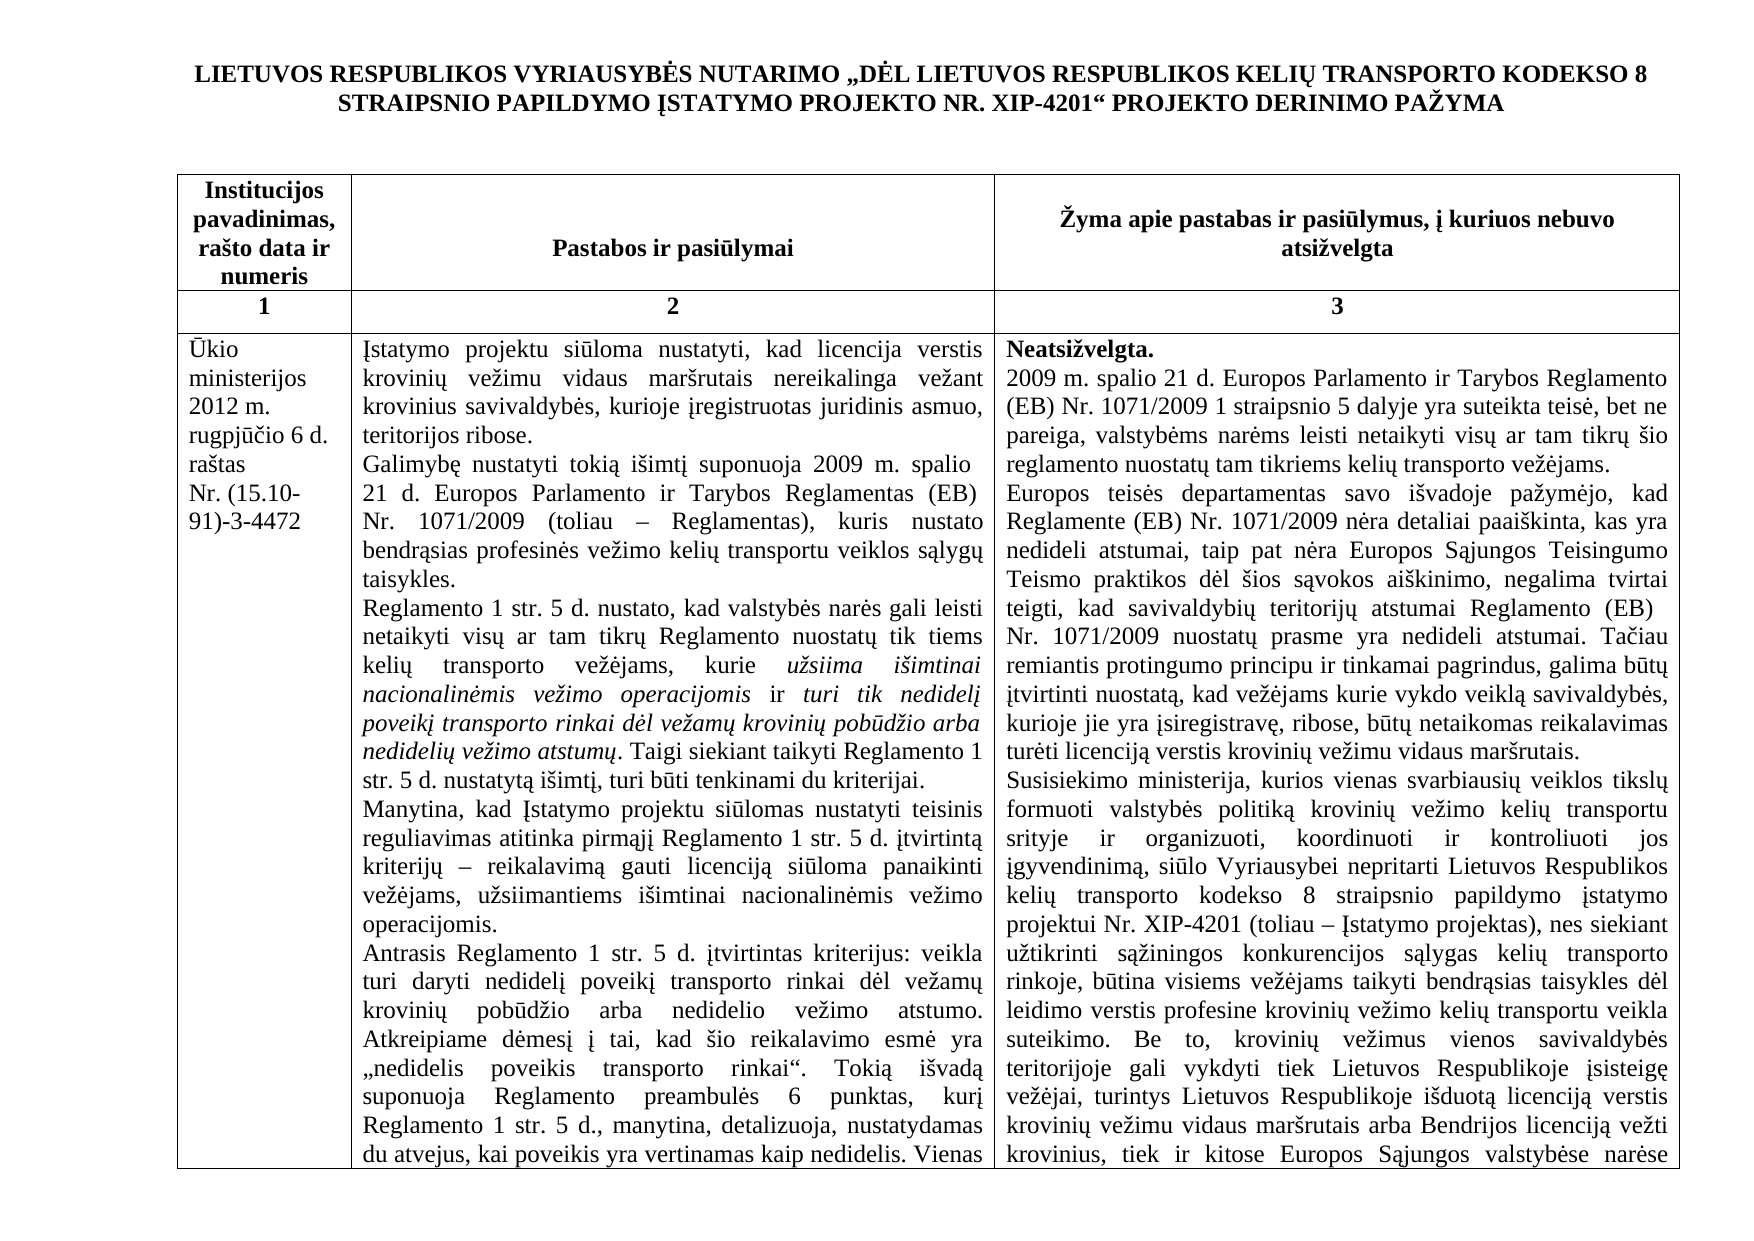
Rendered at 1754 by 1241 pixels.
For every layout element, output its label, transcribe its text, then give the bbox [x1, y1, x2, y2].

table_header Žyma apie pastabas ir pasiūlymus, į kuriuos nebuvo atsižvelgta [995, 175, 1679, 290]
table_cell 1 [178, 291, 351, 333]
table_cell 3 [995, 291, 1679, 333]
table_cell 2 [352, 291, 994, 333]
text LIETUVOS RESPUBLIKOS VYRIAUSYBĖS NUTARIMO „DĖL LIETUVOS RESPUBLIKOS KELIŲ TRANSPORTO KODEKSO 8 STRAIPSNIO PAPILDYMO ĮSTATYMO PROJEKTO NR. XIP-4201“ PROJEKTO DERINIMO PAŽYMA [177, 59, 1665, 117]
table_header Institucijos pavadinimas, rašto data ir numeris [178, 175, 351, 290]
table_header Pastabos ir pasiūlymai [352, 175, 994, 290]
table_cell Neatsižvelgta. 2009 m. spalio 21 d. Europos Parlamento ir Tarybos Reglamento (EB) Nr. 1071/2009 1 straipsnio 5 dalyje yra suteikta teisė, bet ne pareiga, valstybėms narėms leisti netaikyti visų ar tam tikrų šio reglamento nuostatų tam tikriems kelių transporto vežėjams. Europos teisės departamentas savo išvadoje pažymėjo, kad Reglamente (EB) Nr. 1071/2009 nėra detaliai paaiškinta, kas yra nedideli atstumai, taip pat nėra Europos Sąjungos Teisingumo Teismo praktikos dėl šios sąvokos aiškinimo, negalima tvirtai teigti, kad savivaldybių teritorijų atstumai Reglamento (EB) Nr. 1071/2009 nuostatų prasme yra nedideli atstumai. Tačiau remiantis protingumo principu ir tinkamai pagrindus, galima būtų įtvirtinti nuostatą, kad vežėjams kurie vykdo veiklą savivaldybės, kurioje jie yra įsiregistravę, ribose, būtų netaikomas reikalavimas turėti licenciją verstis krovinių vežimu vidaus maršrutais. Susisiekimo ministerija, kurios vienas svarbiausių veiklos tikslų formuoti valstybės politiką krovinių vežimo kelių transportu srityje ir organizuoti, koordinuoti ir kontroliuoti jos įgyvendinimą, siūlo Vyriausybei nepritarti Lietuvos Respublikos kelių transporto kodekso 8 straipsnio papildymo įstatymo projektui Nr. XIP-4201 (toliau – Įstatymo projektas), nes siekiant užtikrinti sąžiningos konkurencijos sąlygas kelių transporto rinkoje, būtina visiems vežėjams taikyti bendrąsias taisykles dėl leidimo verstis profesine krovinių vežimo kelių transportu veikla suteikimo. Be to, krovinių vežimus vienos savivaldybės teritorijoje gali vykdyti tiek Lietuvos Respublikoje įsisteigę vežėjai, turintys Lietuvos Respublikoje išduotą licenciją verstis krovinių vežimu vidaus maršrutais arba Bendrijos licenciją vežti krovinius, tiek ir kitose Europos Sąjungos valstybėse narėse [995, 334, 1679, 1168]
table_cell Įstatymo projektu siūloma nustatyti, kad licencija verstis krovinių vežimu vidaus maršrutais nereikalinga vežant krovinius savivaldybės, kurioje įregistruotas juridinis asmuo, teritorijos ribose. Galimybę nustatyti tokią išimtį suponuoja 2009 m. spalio 21 d. Europos Parlamento ir Tarybos Reglamentas (EB) Nr. 1071/2009 (toliau – Reglamentas), kuris nustato bendrąsias profesinės vežimo kelių transportu veiklos sąlygų taisykles. Reglamento 1 str. 5 d. nustato, kad valstybės narės gali leisti netaikyti visų ar tam tikrų Reglamento nuostatų tik tiems kelių transporto vežėjams, kurie užsiima išimtinai nacionalinėmis vežimo operacijomis ir turi tik nedidelį poveikį transporto rinkai dėl vežamų krovinių pobūdžio arba nedidelių vežimo atstumų. Taigi siekiant taikyti Reglamento 1 str. 5 d. nustatytą išimtį, turi būti tenkinami du kriterijai. Manytina, kad Įstatymo projektu siūlomas nustatyti teisinis reguliavimas atitinka pirmąjį Reglamento 1 str. 5 d. įtvirtintą kriterijų – reikalavimą gauti licenciją siūloma panaikinti vežėjams, užsiimantiems išimtinai nacionalinėmis vežimo operacijomis. Antrasis Reglamento 1 str. 5 d. įtvirtintas kriterijus: veikla turi daryti nedidelį poveikį transporto rinkai dėl vežamų krovinių pobūdžio arba nedidelio vežimo atstumo. Atkreipiame dėmesį į tai, kad šio reikalavimo esmė yra „nedidelis poveikis transporto rinkai“. Tokią išvadą suponuoja Reglamento preambulės 6 punktas, kurį Reglamento 1 str. 5 d., manytina, detalizuoja, nustatydamas du atvejus, kai poveikis yra vertinamas kaip nedidelis. Vienas [352, 334, 994, 1168]
table_cell Ūkio ministerijos 2012 m. rugpjūčio 6 d. raštas Nr. (15.10-91)-3-4472 [178, 334, 351, 1168]
